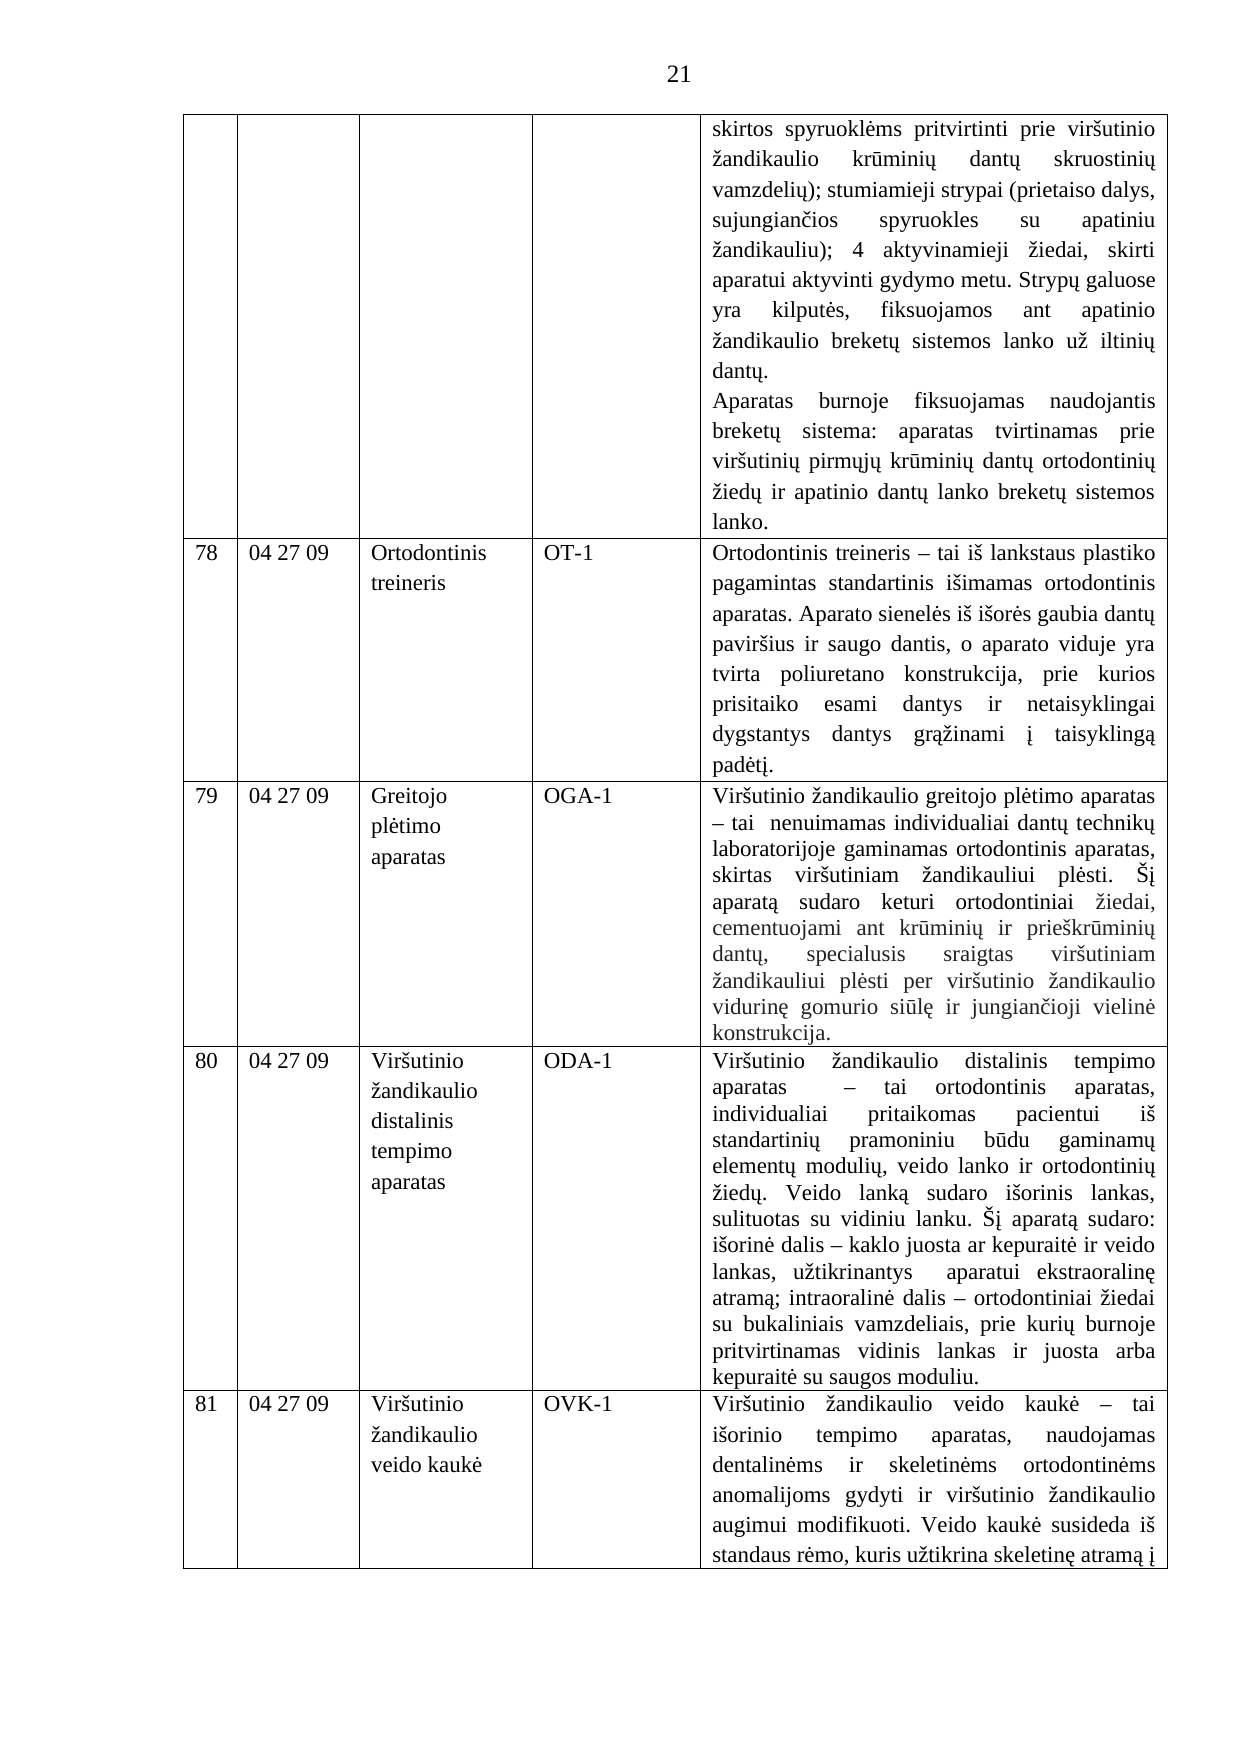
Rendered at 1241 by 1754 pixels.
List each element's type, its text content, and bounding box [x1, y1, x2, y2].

table_cell Viršutinio žandikaulio distalinis tempimo aparatas – tai ortodontinis aparatas, individualiai pritaikomas pacientui iš standartinių pramoniniu būdu gaminamų elementų modulių, veido lanko ir ortodontinių žiedų. Veido lanką sudaro išorinis lankas, sulituotas su vidiniu lanku. Šį aparatą sudaro: išorinė dalis – kaklo juosta ar kepuraitė ir veido lankas, užtikrinantys aparatui ekstraoralinę atramą; intraoralinė dalis – ortodontiniai žiedai su bukaliniais vamzdeliais, prie kurių burnoje pritvirtinamas vidinis lankas ir juosta arba kepuraitė su saugos moduliu. [701, 1047, 1167, 1389]
table_cell OVK-1 [533, 1391, 700, 1568]
table_cell Viršutinio žandikaulio greitojo plėtimo aparatas – tai nenuimamas individualiai dantų technikų laboratorijoje gaminamas ortodontinis aparatas, skirtas viršutiniam žandikauliui plėsti. Šį aparatą sudaro keturi ortodontiniai žiedai, cementuojami ant krūminių ir prieškrūminių dantų, specialusis sraigtas viršutiniam žandikauliui plėsti per viršutinio žandikaulio vidurinę gomurio siūlę ir jungiančioji vielinė konstrukcija. [701, 782, 1167, 1046]
table_cell 04 27 09 [238, 1391, 359, 1568]
table_cell 78 [184, 539, 237, 781]
table_cell Ortodontinis treineris [360, 539, 532, 781]
table_cell skirtos spyruoklėms pritvirtinti prie viršutinio žandikaulio krūminių dantų skruostinių vamzdelių); stumiamieji strypai (prietaiso dalys, sujungiančios spyruokles su apatiniu žandikauliu); 4 aktyvinamieji žiedai, skirti aparatui aktyvinti gydymo metu. Strypų galuose yra kilputės, fiksuojamos ant apatinio žandikaulio breketų sistemos lanko už iltinių dantų. Aparatas burnoje fiksuojamas naudojantis breketų sistema: aparatas tvirtinamas prie viršutinių pirmųjų krūminių dantų ortodontinių žiedų ir apatinio dantų lanko breketų sistemos lanko. [701, 115, 1167, 538]
table_cell 04 27 09 [238, 782, 359, 1046]
table_cell [533, 115, 700, 538]
table_cell 81 [184, 1391, 237, 1568]
table_cell [238, 115, 359, 538]
table_cell 04 27 09 [238, 1047, 359, 1389]
table_cell Viršutinio žandikaulio veido kaukė [360, 1391, 532, 1568]
table_cell Ortodontinis treineris – tai iš lankstaus plastiko pagamintas standartinis išimamas ortodontinis aparatas. Aparato sienelės iš išorės gaubia dantų paviršius ir saugo dantis, o aparato viduje yra tvirta poliuretano konstrukcija, prie kurios prisitaiko esami dantys ir netaisyklingai dygstantys dantys grąžinami į taisyklingą padėtį. [701, 539, 1167, 781]
table_cell 80 [184, 1047, 237, 1389]
table_cell ODA-1 [533, 1047, 700, 1389]
table_cell [184, 115, 237, 538]
table_cell Viršutinio žandikaulio veido kaukė – tai išorinio tempimo aparatas, naudojamas dentalinėms ir skeletinėms ortodontinėms anomalijoms gydyti ir viršutinio žandikaulio augimui modifikuoti. Veido kaukė susideda iš standaus rėmo, kuris užtikrina skeletinę atramą į [701, 1391, 1167, 1568]
table_cell 04 27 09 [238, 539, 359, 781]
table_cell Viršutinio žandikaulio distalinis tempimo aparatas [360, 1047, 532, 1389]
table_cell [360, 115, 532, 538]
table_cell Greitojo plėtimo aparatas [360, 782, 532, 1046]
table_cell 79 [184, 782, 237, 1046]
table_cell OT-1 [533, 539, 700, 781]
table_cell OGA-1 [533, 782, 700, 1046]
